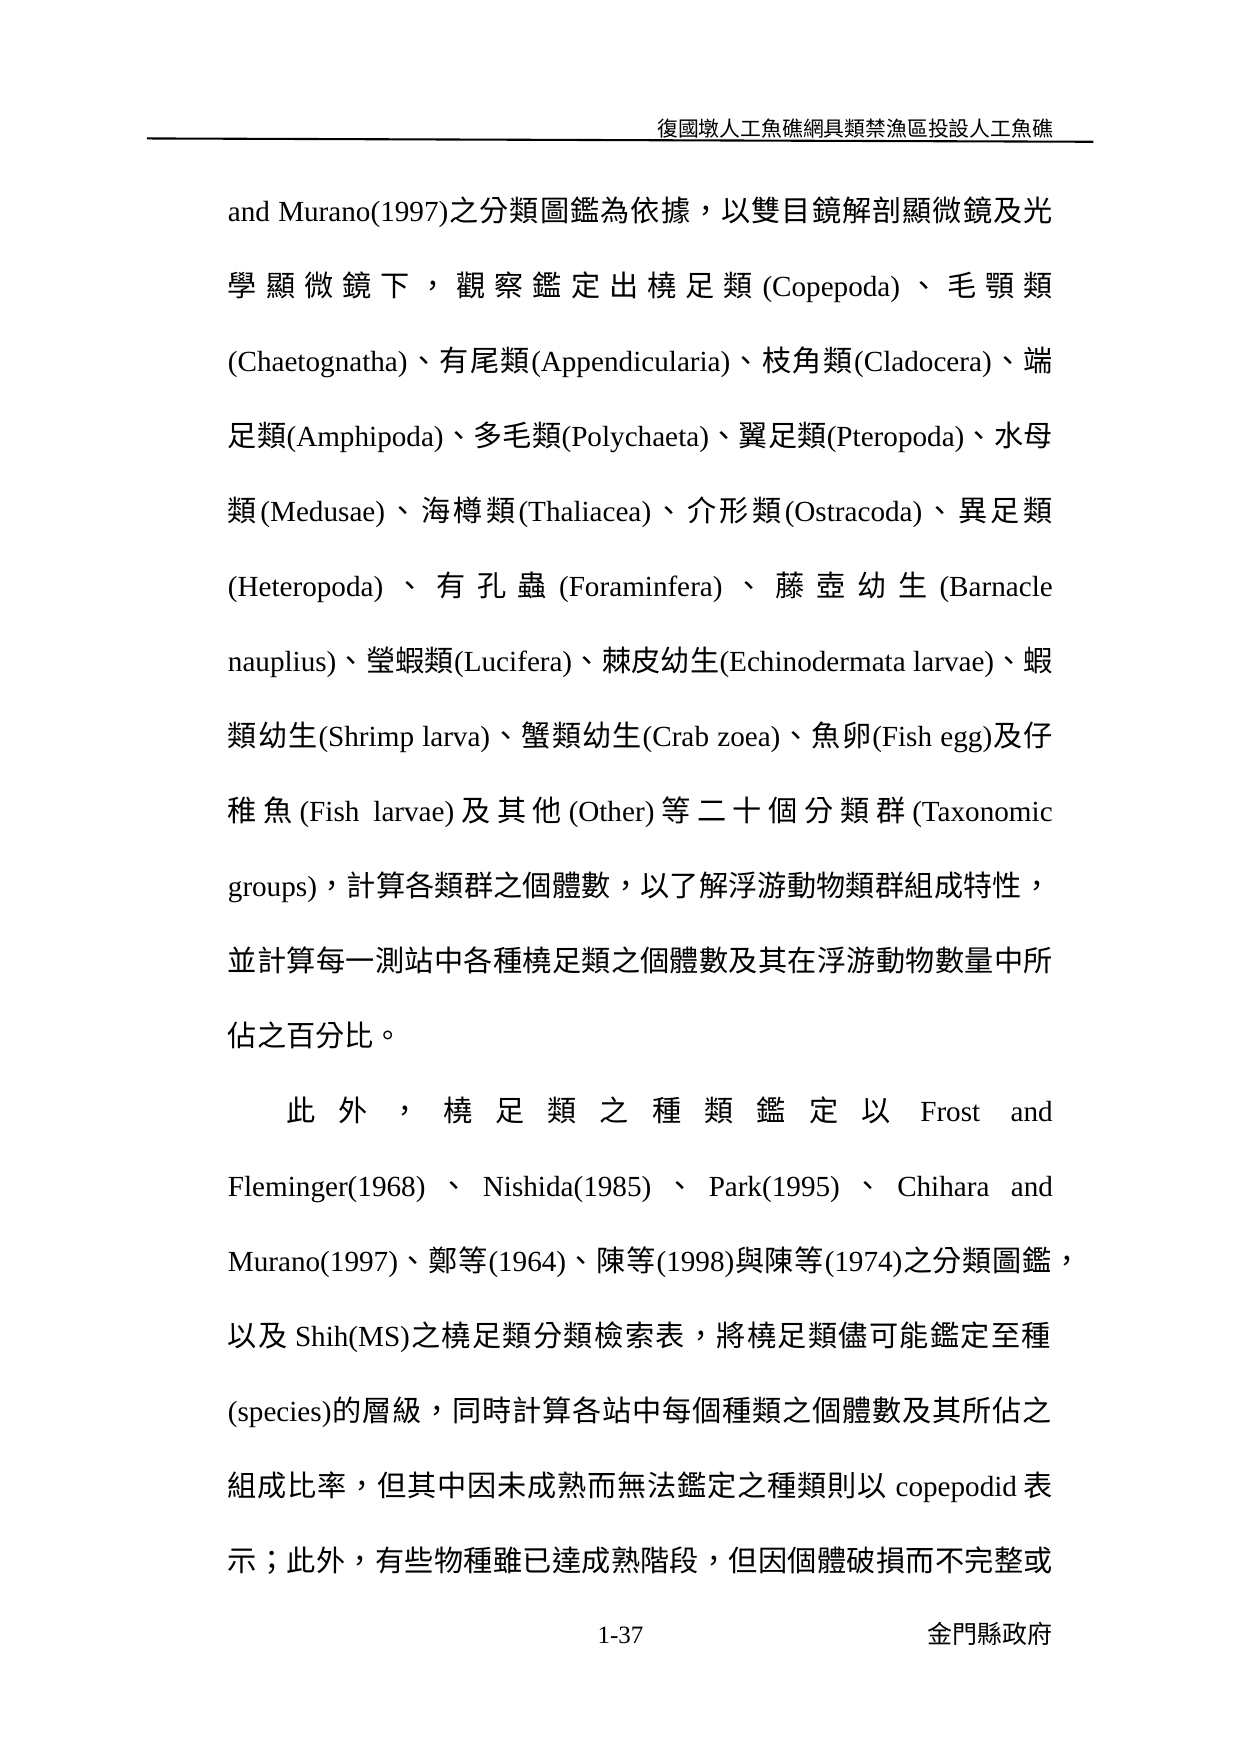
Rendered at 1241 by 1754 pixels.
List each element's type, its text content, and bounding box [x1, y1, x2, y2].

text and Murano(1997)之分類圖鑑為依據，以雙目鏡解剖顯微鏡及光學顯微鏡下，觀察鑑定出橈足類(Copepoda)、毛顎類(Chaetognatha)、有尾類(Appendicularia)、枝角類(Cladocera)、端足類(Amphipoda)、多毛類(Polychaeta)、翼足類(Pteropoda)、水母類(Medusae)、海樽類(Thaliacea)、介形類(Ostracoda)、異足類(Heteropoda)、有孔蟲(Foraminfera)、藤壺幼生(Barnacle nauplius)、瑩蝦類(Lucifera)、棘皮幼生(Echinodermata larvae)、蝦類幼生(Shrimp larva)、蟹類幼生(Crab zoea)、魚卵(Fish egg)及仔稚魚(Fish larvae)及其他(Other)等二十個分類群(Taxonomic groups)，計算各類群之個體數，以了解浮游動物類群組成特性，並計算每一測站中各種橈足類之個體數及其在浮游動物數量中所佔之百分比。 [228, 164, 1053, 1064]
text 此外，橈足類之種類鑑定以Frost and Fleminger(1968)、Nishida(1985)、Park(1995)、Chihara and Murano(1997)、鄭等(1964)、陳等(1998)與陳等(1974)之分類圖鑑，以及Shih(MS)之橈足類分類檢索表，將橈足類儘可能鑑定至種(species)的層級，同時計算各站中每個種類之個體數及其所佔之組成比率，但其中因未成熟而無法鑑定之種類則以copepodid表示；此外，有些物種雖已達成熟階段，但因個體破損而不完整或是未完全成熟，因此僅可鑑定至屬者，則於屬名後加spp.表示之。 [228, 1064, 1053, 1589]
